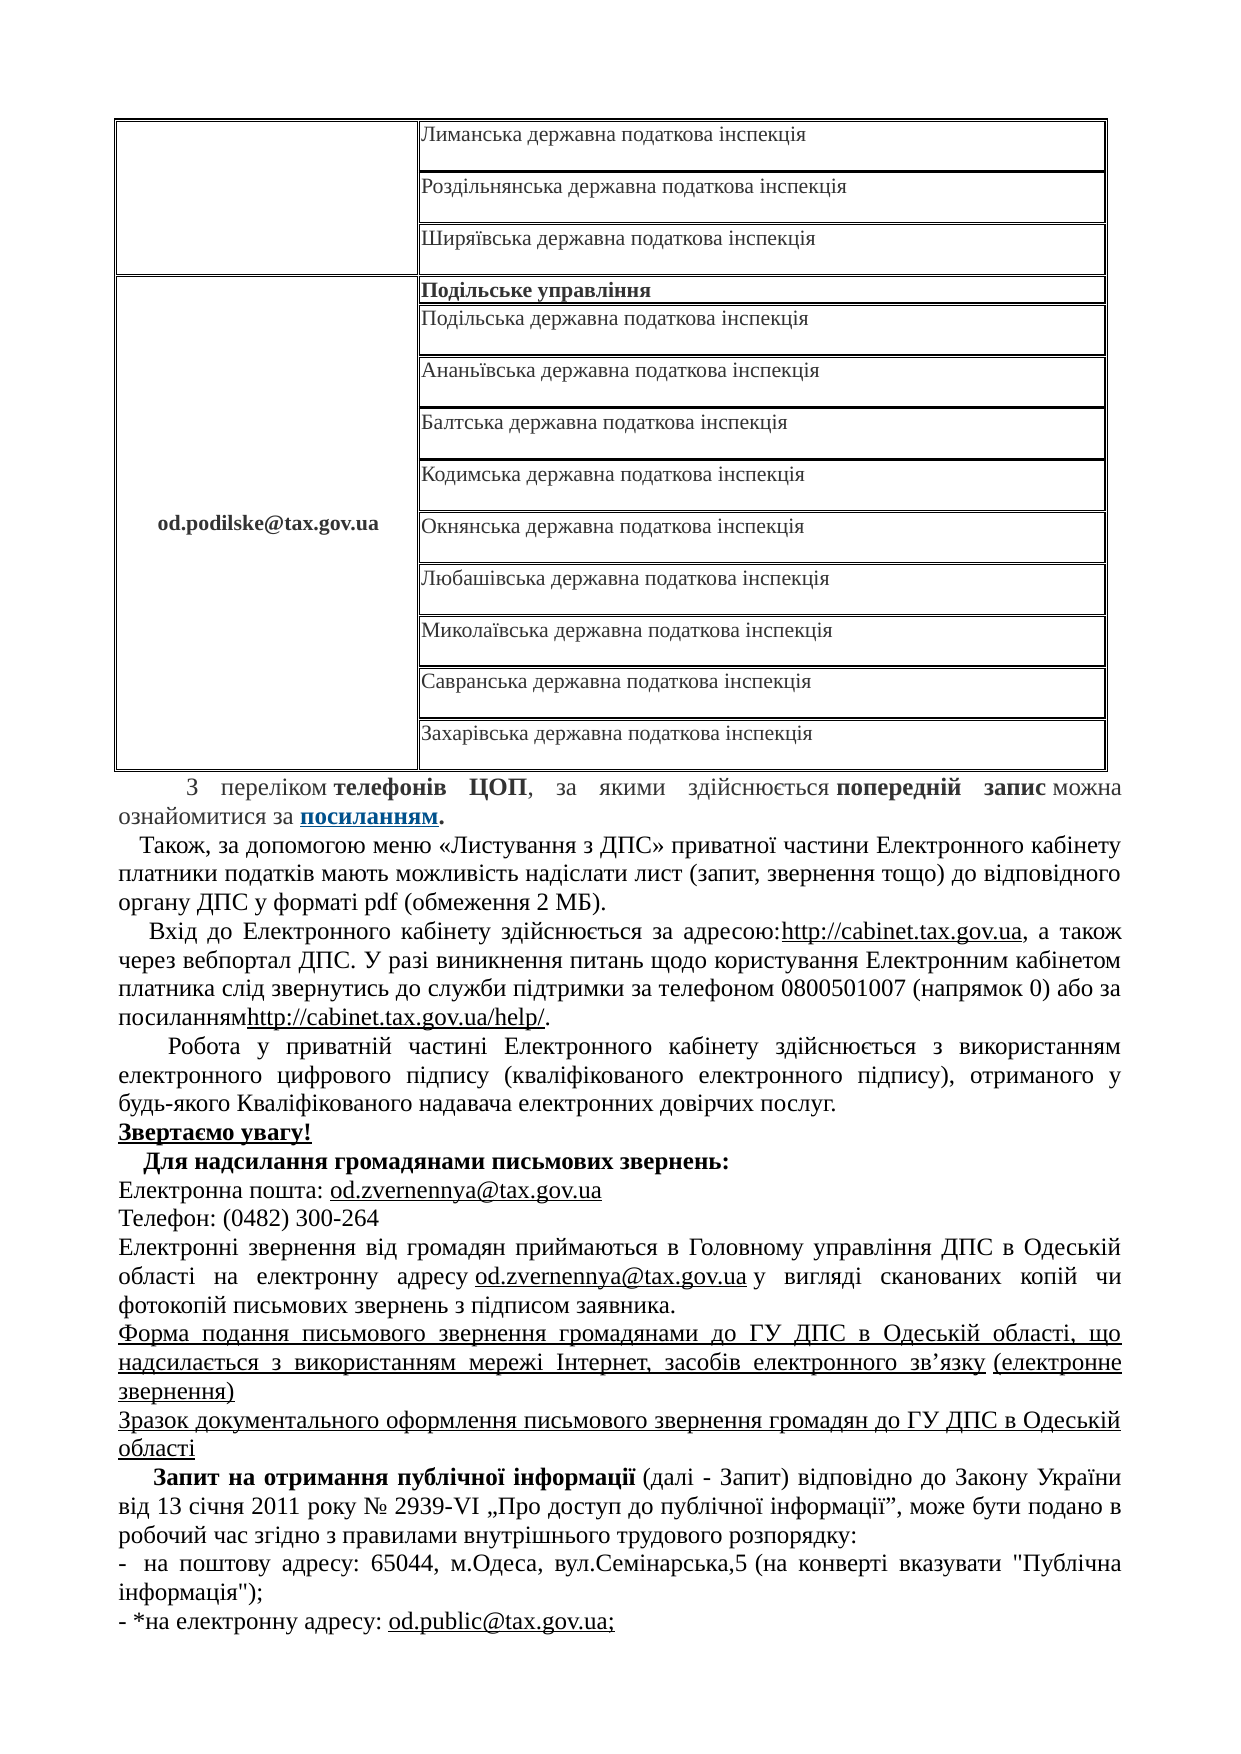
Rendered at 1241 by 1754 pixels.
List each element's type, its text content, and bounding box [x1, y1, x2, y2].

table_cell Подільське управління [420, 277, 1104, 302]
table_cell Савранська державна податкова інспекція [420, 669, 1104, 717]
text Форма подання письмового звернення громадянами до ГУ ДПС в Одеській області, що [118, 1318, 1122, 1343]
text Вхід до Електронного кабінету здійснюється за адресою:http://cabinet.tax.gov.ua, а також через вебпортал ДПС. У разі виникнення питань щодо користування Електронним кабінетом платника слід звернутись до служби підтримки за телефоном 0800501007 (напрямок 0) або за посиланнямhttp://cabinet.tax.gov.ua/help/. [118, 916, 1122, 1031]
table_cell [117, 122, 417, 274]
table_cell Роздільнянська державна податкова інспекція [420, 173, 1104, 222]
table_cell Ананьївська державна податкова інспекція [420, 358, 1104, 406]
table_cell od.podilske@tax.gov.ua [117, 277, 417, 769]
table_cell Окнянська державна податкова інспекція [420, 513, 1104, 562]
text - на поштову адресу: 65044, м.Одеса, вул.Семінарська,5 (на конверті вказувати "Публічна інформація"); [118, 1548, 1122, 1606]
table_cell Захарівська державна податкова інспекція [420, 721, 1104, 769]
text З переліком телефонів ЦОП, за якими здійснюється попередній запис можна ознайомитися за посиланням. [118, 772, 1122, 830]
text Електронні звернення від громадян приймаються в Головному управління ДПС в Одеській області на електронну адресу od.zvernennya@tax.gov.ua у вигляді сканованих копій чи фотокопій письмових звернень з підписом заявника. [118, 1232, 1122, 1318]
table_cell Лиманська державна податкова інспекція [420, 122, 1104, 170]
text Запит на отримання публічної інформації (далі - Запит) відповідно до Закону України від 13 січня 2011 року № 2939-VІ „Про доступ до публічної інформації”, може бути подано в робочий час згідно з правилами внутрішнього трудового розпорядку: [118, 1462, 1122, 1548]
table_cell Кодимська державна податкова інспекція [420, 461, 1104, 510]
text Електронна пошта: od.zvernennya@tax.gov.ua [118, 1175, 1122, 1203]
text Телефон: (0482) 300-264 [118, 1203, 1122, 1232]
text - *на електронну адресу: od.public@tax.gov.ua; [118, 1606, 1122, 1635]
table_cell Любашівська державна податкова інспекція [420, 565, 1104, 613]
text Зразок документального оформлення письмового звернення громадян до ГУ ДПС в Одеській області [118, 1405, 1122, 1462]
text Звертаємо увагу! [118, 1117, 1122, 1146]
text Для надсилання громадянами письмових звернень: [118, 1146, 1122, 1175]
table_cell Ширяївська державна податкова інспекція [420, 225, 1104, 274]
text надсилається з використанням мережі Інтернет, засобів електронного зв’язку (електронне звернення) [118, 1345, 1122, 1405]
table_cell Миколаївська державна податкова інспекція [420, 617, 1104, 665]
table_cell Подільська державна податкова інспекція [420, 306, 1104, 354]
text Робота у приватній частині Електронного кабінету здійснюється з використанням електронного цифрового підпису (кваліфікованого електронного підпису), отриманого у будь-якого Кваліфікованого надавача електронних довірчих послуг. [118, 1031, 1122, 1117]
table_cell Балтська державна податкова інспекція [420, 409, 1104, 458]
text Також, за допомогою меню «Листування з ДПС» приватної частини Електронного кабінету платники податків мають можливість надіслати лист (запит, звернення тощо) до відповідного органу ДПС у форматі pdf (обмеження 2 МБ). [118, 830, 1122, 916]
